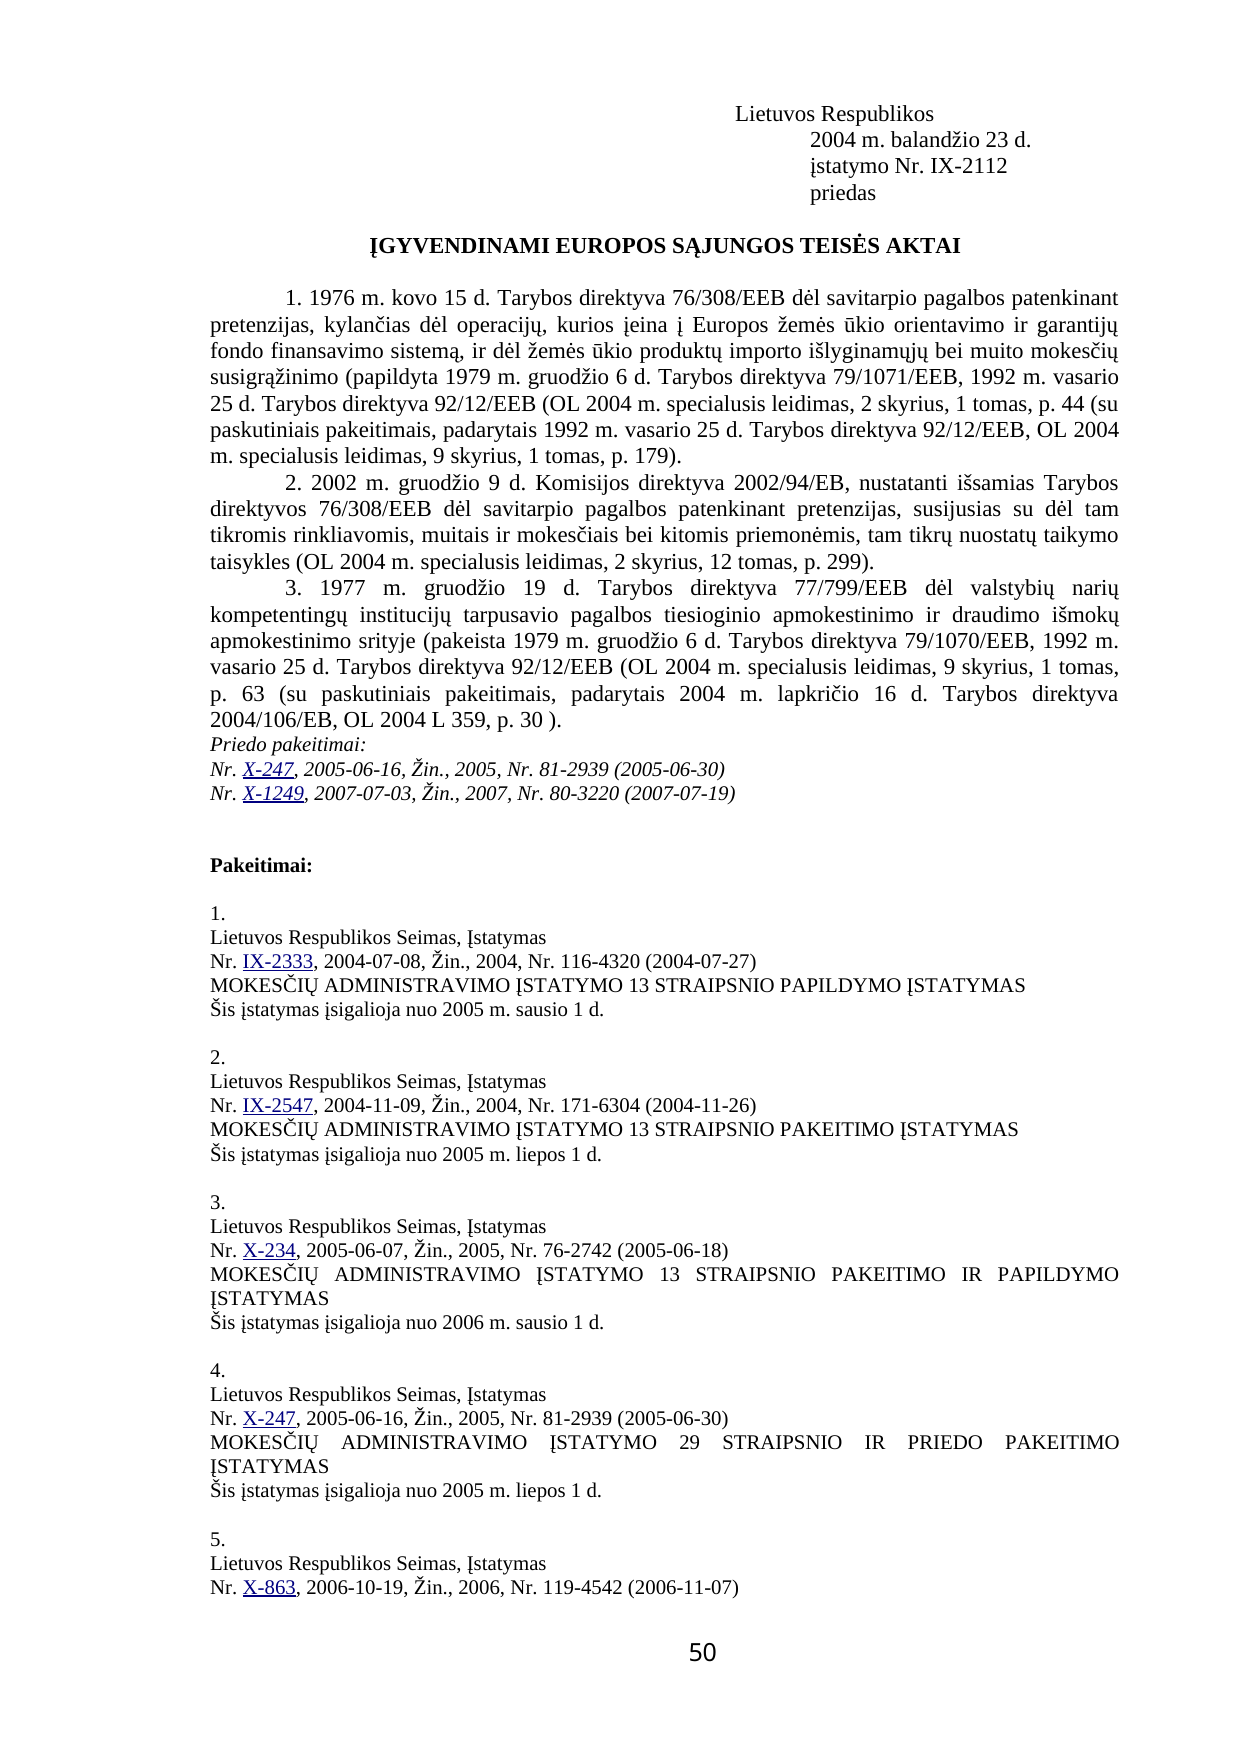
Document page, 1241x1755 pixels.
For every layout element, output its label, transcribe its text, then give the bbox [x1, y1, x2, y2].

text 1. 1976 m. kovo 15 d. Tarybos direktyva 76/308/EEB dėl savitarpio pagalbos patenkinant pretenzijas, kylančias dėl operacijų, kurios įeina į Europos žemės ūkio orientavimo ir garantijų fondo finansavimo sistemą, ir dėl žemės ūkio produktų importo išlyginamųjų bei muito mokesčių susigrąžinimo (papildyta 1979 m. gruodžio 6 d. Tarybos direktyva 79/1071/EEB, 1992 m. vasario 25 d. Tarybos direktyva 92/12/EEB (OL 2004 m. specialusis leidimas, 2 skyrius, 1 tomas, p. 44 (su paskutiniais pakeitimais, padarytais 1992 m. vasario 25 d. Tarybos direktyva 92/12/EEB, OL 2004 m. specialusis leidimas, 9 skyrius, 1 tomas, p. 179). [210, 284, 1120, 469]
text Lietuvos Respublikos Seimas, Įstatymas [210, 1382, 1120, 1406]
text Nr. X-247, 2005-06-16, Žin., 2005, Nr. 81-2939 (2005-06-30) [210, 756, 1120, 781]
text priedas [210, 179, 1120, 205]
text Lietuvos Respublikos [735, 100, 1120, 126]
text Lietuvos Respublikos Seimas, Įstatymas [210, 1069, 1120, 1093]
text įstatymo Nr. IX-2112 [210, 153, 1120, 179]
text 4. [210, 1358, 1120, 1382]
text Šis įstatymas įsigalioja nuo 2005 m. sausio 1 d. [210, 997, 1120, 1021]
text 2. [210, 1045, 1120, 1069]
text Lietuvos Respublikos Seimas, Įstatymas [210, 1551, 1120, 1574]
text 2004 m. balandžio 23 d. [210, 126, 1120, 153]
text MOKESČIŲ ADMINISTRAVIMO ĮSTATYMO 13 STRAIPSNIO PAKEITIMO IR PAPILDYMO ĮSTATYMAS [210, 1262, 1120, 1310]
text Pakeitimai: [210, 853, 1120, 877]
text MOKESČIŲ ADMINISTRAVIMO ĮSTATYMO 13 STRAIPSNIO PAKEITIMO ĮSTATYMAS [210, 1117, 1120, 1141]
text Nr. X-247, 2005-06-16, Žin., 2005, Nr. 81-2939 (2005-06-30) [210, 1406, 1120, 1430]
text Lietuvos Respublikos Seimas, Įstatymas [210, 925, 1120, 949]
subtitle ĮGYVENDINAMI EUROPOS SĄJUNGOS TEISĖS AKTAI [210, 232, 1120, 258]
text Nr. X-863, 2006-10-19, Žin., 2006, Nr. 119-4542 (2006-11-07) [210, 1574, 1120, 1599]
text 5. [210, 1526, 1120, 1551]
text MOKESČIŲ ADMINISTRAVIMO ĮSTATYMO 13 STRAIPSNIO PAPILDYMO ĮSTATYMAS [210, 973, 1120, 997]
text MOKESČIŲ ADMINISTRAVIMO ĮSTATYMO 29 STRAIPSNIO IR PRIEDO PAKEITIMO ĮSTATYMAS [210, 1430, 1120, 1478]
text 2. 2002 m. gruodžio 9 d. Komisijos direktyva 2002/94/EB, nustatanti išsamias Tarybos direktyvos 76/308/EEB dėl savitarpio pagalbos patenkinant pretenzijas, susijusias su dėl tam tikromis rinkliavomis, muitais ir mokesčiais bei kitomis priemonėmis, tam tikrų nuostatų taikymo taisykles (OL 2004 m. specialusis leidimas, 2 skyrius, 12 tomas, p. 299). [210, 469, 1120, 574]
text 1. [210, 901, 1120, 925]
text Šis įstatymas įsigalioja nuo 2006 m. sausio 1 d. [210, 1310, 1120, 1334]
text Priedo pakeitimai: [210, 732, 1120, 756]
text Nr. IX-2547, 2004-11-09, Žin., 2004, Nr. 171-6304 (2004-11-26) [210, 1093, 1120, 1117]
text Šis įstatymas įsigalioja nuo 2005 m. liepos 1 d. [210, 1141, 1120, 1166]
text 3. 1977 m. gruodžio 19 d. Tarybos direktyva 77/799/EEB dėl valstybių narių kompetentingų institucijų tarpusavio pagalbos tiesioginio apmokestinimo ir draudimo išmokų apmokestinimo srityje (pakeista 1979 m. gruodžio 6 d. Tarybos direktyva 79/1070/EEB, 1992 m. vasario 25 d. Tarybos direktyva 92/12/EEB (OL 2004 m. specialusis leidimas, 9 skyrius, 1 tomas, p. 63 (su paskutiniais pakeitimais, padarytais 2004 m. lapkričio 16 d. Tarybos direktyva 2004/106/EB, OL 2004 L 359, p. 30 ). [210, 574, 1120, 732]
text Nr. X-1249, 2007-07-03, Žin., 2007, Nr. 80-3220 (2007-07-19) [210, 781, 1120, 804]
text Nr. IX-2333, 2004-07-08, Žin., 2004, Nr. 116-4320 (2004-07-27) [210, 949, 1120, 973]
text Lietuvos Respublikos Seimas, Įstatymas [210, 1214, 1120, 1238]
text Šis įstatymas įsigalioja nuo 2005 m. liepos 1 d. [210, 1478, 1120, 1502]
text Nr. X-234, 2005-06-07, Žin., 2005, Nr. 76-2742 (2005-06-18) [210, 1238, 1120, 1262]
text 3. [210, 1189, 1120, 1214]
